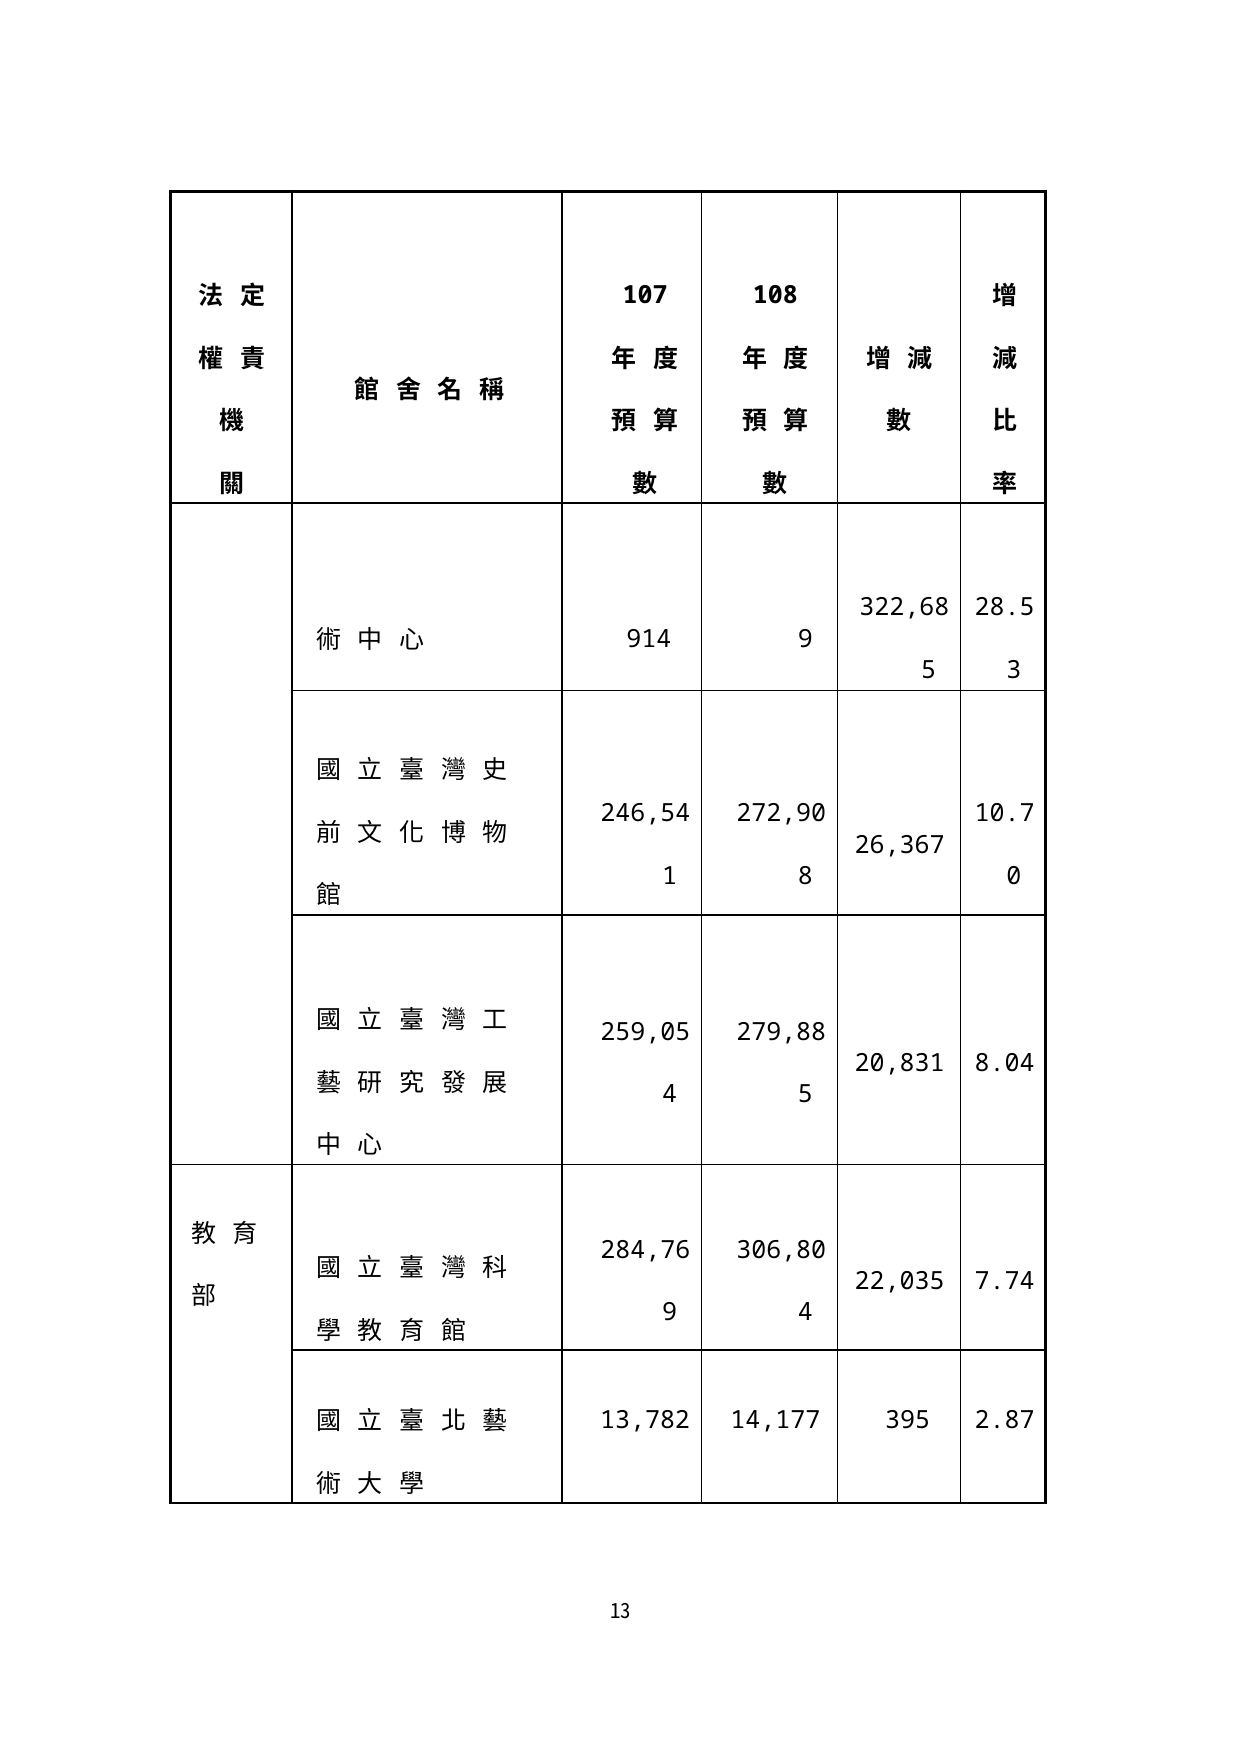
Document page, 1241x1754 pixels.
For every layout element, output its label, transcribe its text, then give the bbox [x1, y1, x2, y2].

table_cell 395 [838, 1351, 960, 1502]
table_cell 22,035 [838, 1165, 960, 1349]
table_header 增減數 [838, 193, 960, 502]
table_header 107年度 預算數 [563, 193, 701, 502]
table_cell 9 [702, 504, 837, 689]
table_cell 8.04 [961, 916, 1044, 1164]
table_cell 272,908 [702, 691, 837, 914]
table_cell -322,685 [838, 504, 960, 689]
table_cell 國立臺灣科學教育館 [293, 1165, 561, 1349]
table_cell 14,177 [702, 1351, 837, 1502]
table_cell 國立臺灣史前文化博物館 [293, 691, 561, 914]
table_cell 國立臺灣工藝研究發展中心 [293, 916, 561, 1164]
table_cell 284,769 [563, 1165, 701, 1349]
table_cell 306,804 [702, 1165, 837, 1349]
table_cell -28.53 [961, 504, 1044, 689]
table_cell 914 [563, 504, 701, 689]
table_header 108年度 預算數 [702, 193, 837, 502]
table_cell 2.87 [961, 1351, 1044, 1502]
table_cell 259,054 [563, 916, 701, 1164]
table_cell 10.70 [961, 691, 1044, 914]
table_cell 術中心 [293, 504, 561, 689]
table_cell 279,885 [702, 916, 837, 1164]
table_cell 7.74 [961, 1165, 1044, 1349]
table_cell 20,831 [838, 916, 960, 1164]
table_cell 246,541 [563, 691, 701, 914]
table_cell 教育部 [172, 1165, 291, 1502]
table_header 館舍名稱 [293, 193, 561, 502]
table_cell [172, 504, 291, 1164]
table_cell 國立臺北藝術大學 [293, 1351, 561, 1502]
table_header 法定權責機 關 [172, 193, 291, 502]
table_cell 26,367 [838, 691, 960, 914]
table_cell 13,782 [563, 1351, 701, 1502]
table_header 增減 比率 [961, 193, 1044, 502]
